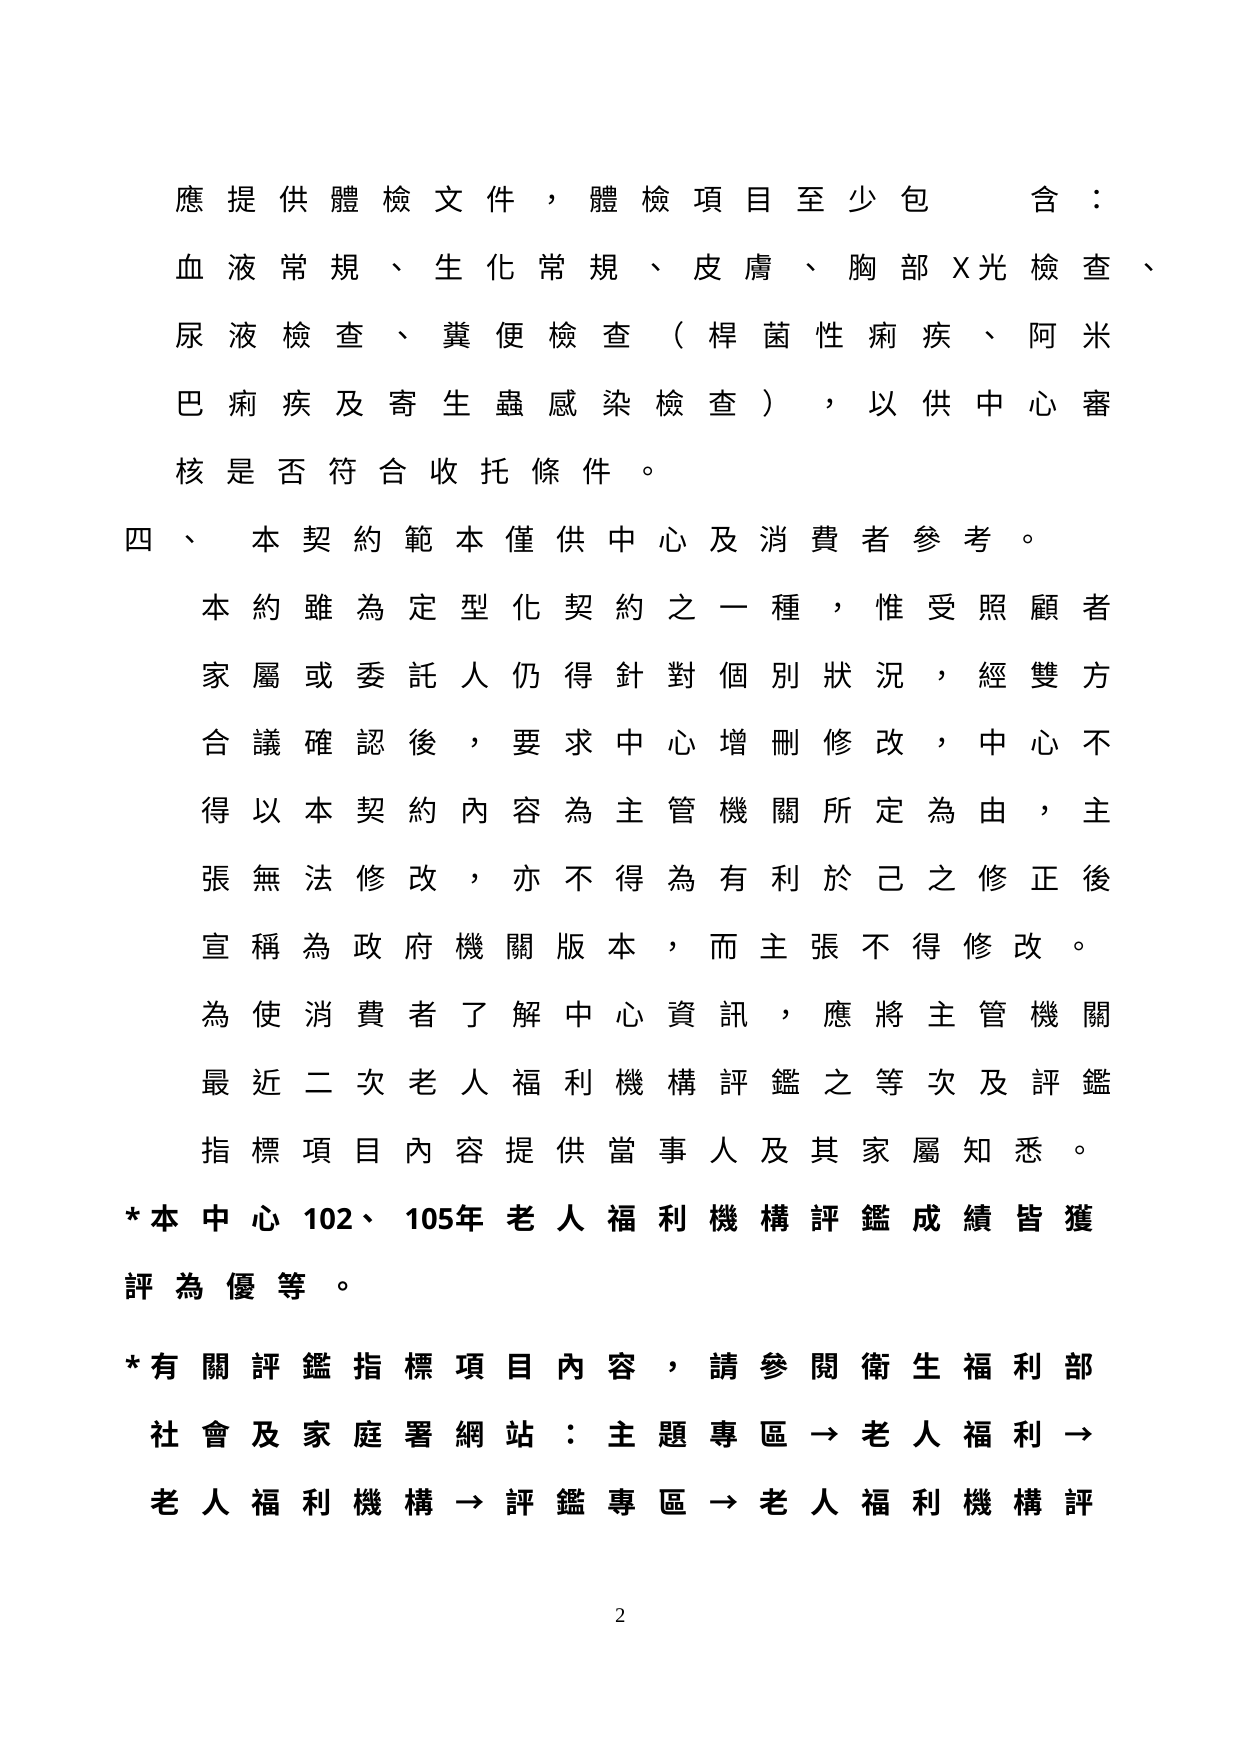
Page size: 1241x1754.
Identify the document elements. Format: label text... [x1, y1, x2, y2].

text *有關評鑑指標項目內容，請參閱衛生福利部社會及家庭署網站：主題專區→老人福利→老人福利機構→評鑑專區→老人福利機構評 [124, 1331, 1116, 1535]
text *本中心102、105年老人福利機構評鑑成績皆獲評為優等。 [124, 1183, 1116, 1318]
list 本契約範本僅供中心及消費者參考。 [124, 503, 1134, 571]
text 為使消費者了解中心資訊，應將主管機關最近二次老人福利機構評鑑之等次及評鑑指標項目內容提供當事人及其家屬知悉。 [192, 979, 1134, 1183]
text 本約雖為定型化契約之一種，惟受照顧者家屬或委託人仍得針對個別狀況，經雙方合議確認後，要求中心增刪修改，中心不得以本契約內容為主管機關所定為由，主張無法修改，亦不得為有利於己之修正後宣稱為政府機關版本，而主張不得修改。 [192, 571, 1134, 979]
list 由於中心是群體生活，受照顧者收托前應提供體檢文件，體檢項目至少包 含：血液常規、生化常規、皮膚、胸部X光檢查、尿液檢查、糞便檢查（桿菌性痢疾、阿米巴痢疾及寄生蟲感染檢查），以供中心審核是否符合收托條件。 [124, 164, 1134, 503]
